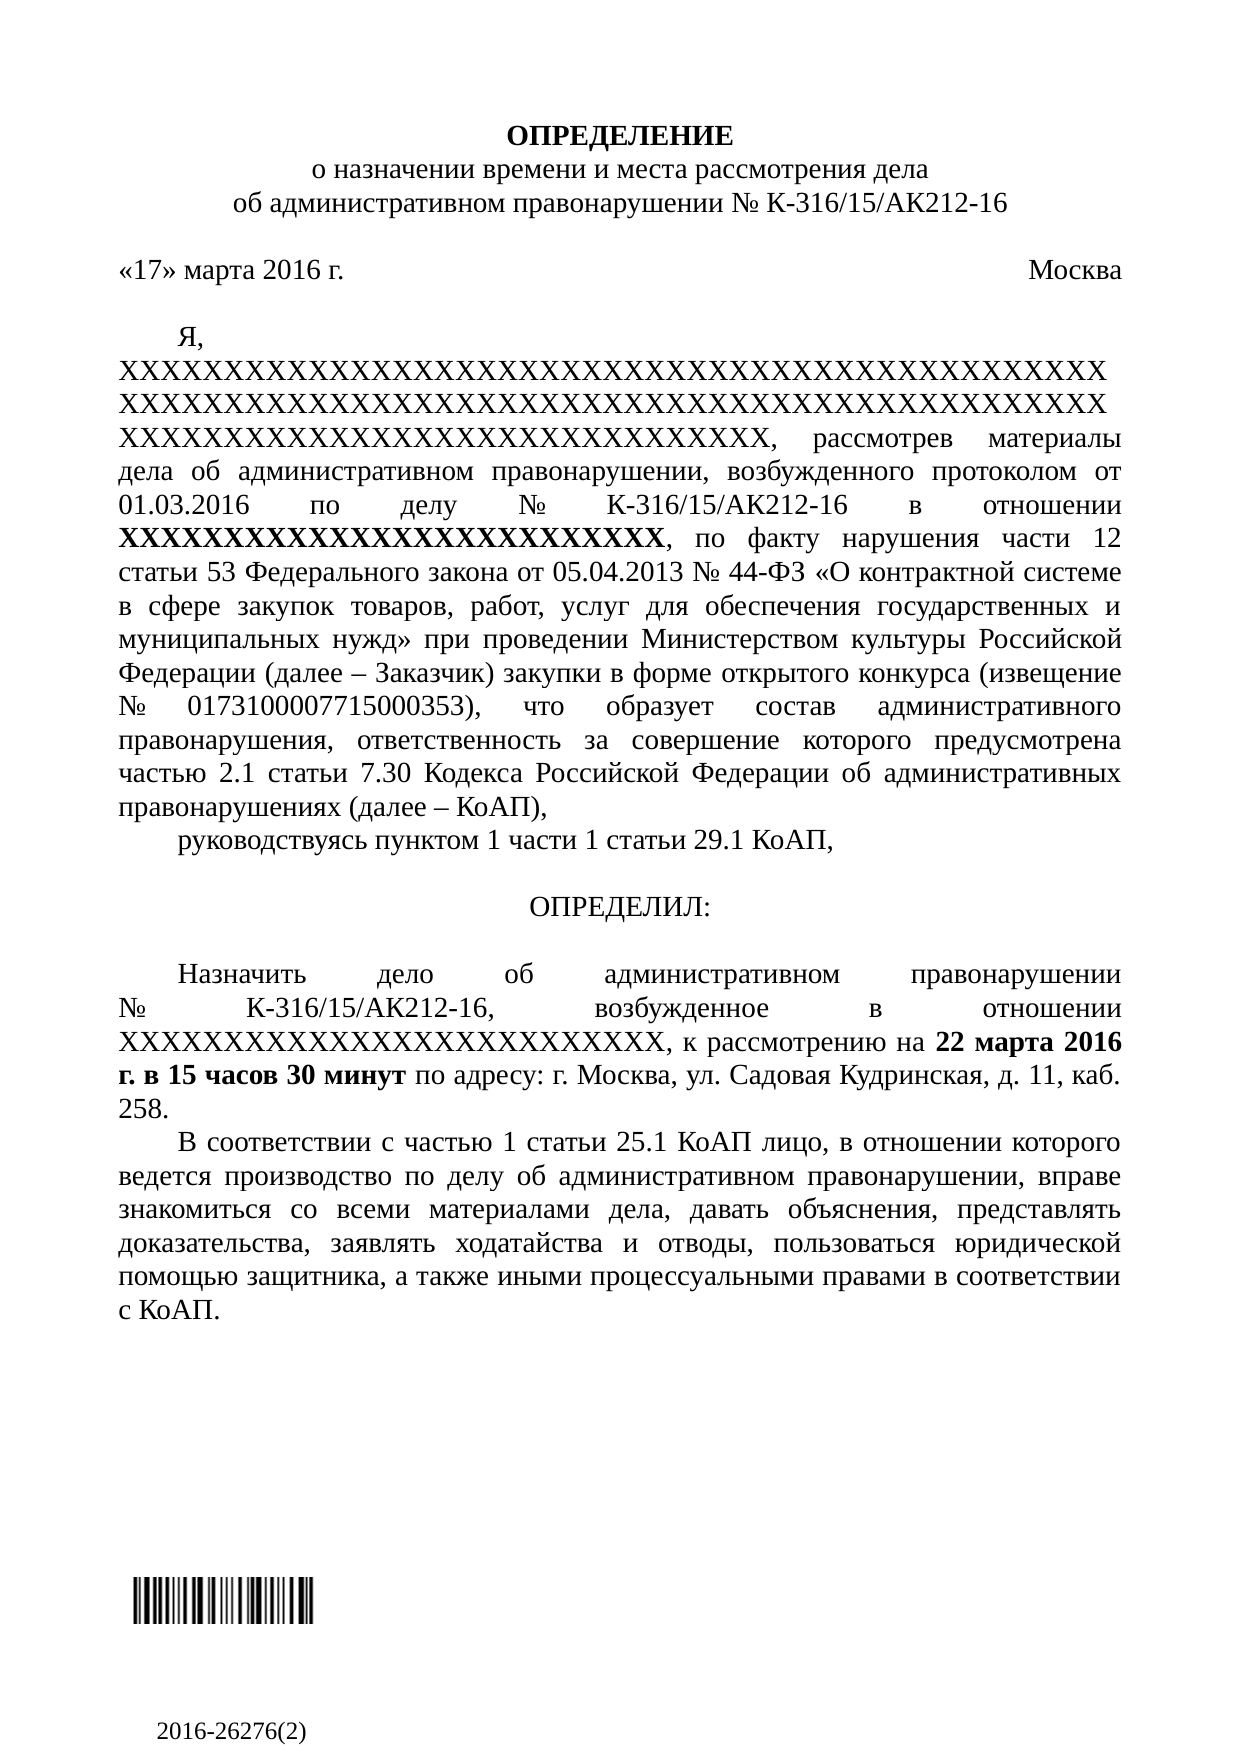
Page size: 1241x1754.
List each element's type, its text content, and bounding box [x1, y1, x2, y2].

text руководствуясь пунктом 1 части 1 статьи 29.1 КоАП, [118, 822, 1122, 856]
text Назначить дело об административном правонарушении № К-316/15/АК212-16, возбужденное в отношении XXXXXXXXXXXXXXXXXXXXXXXXXX, к рассмотрению на 22 марта 2016 г. в 15 часов 30 минут по адресу: г. Москва, ул. Садовая Кудринская, д. 11, каб. 258. [118, 957, 1122, 1124]
text В соответствии с частью 1 статьи 25.1 КоАП лицо, в отношении которого ведется производство по делу об административном правонарушении, вправе знакомиться со всеми материалами дела, давать объяснения, представлять доказательства, заявлять ходатайства и отводы, пользоваться юридической помощью защитника, а также иными процессуальными правами в соответствии с КоАП. [118, 1124, 1122, 1326]
picture [118, 1577, 331, 1624]
text об административном правонарушении № К-316/15/АК212-16 [118, 185, 1122, 219]
subtitle ОПРЕДЕЛЕНИЕ [118, 118, 1122, 152]
text о назначении времени и места рассмотрения дела [118, 152, 1122, 185]
text Я, XXXXXXXXXXXXXXXXXXXXXXXXXXXXXXXXXXXXXXXXXXXXXXXXXXXXXXXXXXXXXXXXXXXXXXXXXXXXXXXXXXXXXXXXXXXXXXXXXXXXXXXXXXXXXXXXXXXXXXXXXXXXX, рассмотрев материалы дела об административном правонарушении, возбужденного протоколом от 01.03.2016 по делу № К-316/15/АК212-16 в отношении XXXXXXXXXXXXXXXXXXXXXXXXXX, по факту нарушения части 12 статьи 53 Федерального закона от 05.04.2013 № 44-ФЗ «О контрактной системе в сфере закупок товаров, работ, услуг для обеспечения государственных и муниципальных нужд» при проведении Министерством культуры Российской Федерации (далее – Заказчик) закупки в форме открытого конкурса (извещение № 0173100007715000353), что образует состав административного правонарушения, ответственность за совершение которого предусмотрена частью 2.1 статьи 7.30 Кодекса Российской Федерации об административных правонарушениях (далее – КоАП), [118, 319, 1122, 822]
text «17» марта 2016 г. Москва [118, 252, 1122, 286]
text ОПРЕДЕЛИЛ: [118, 889, 1122, 923]
